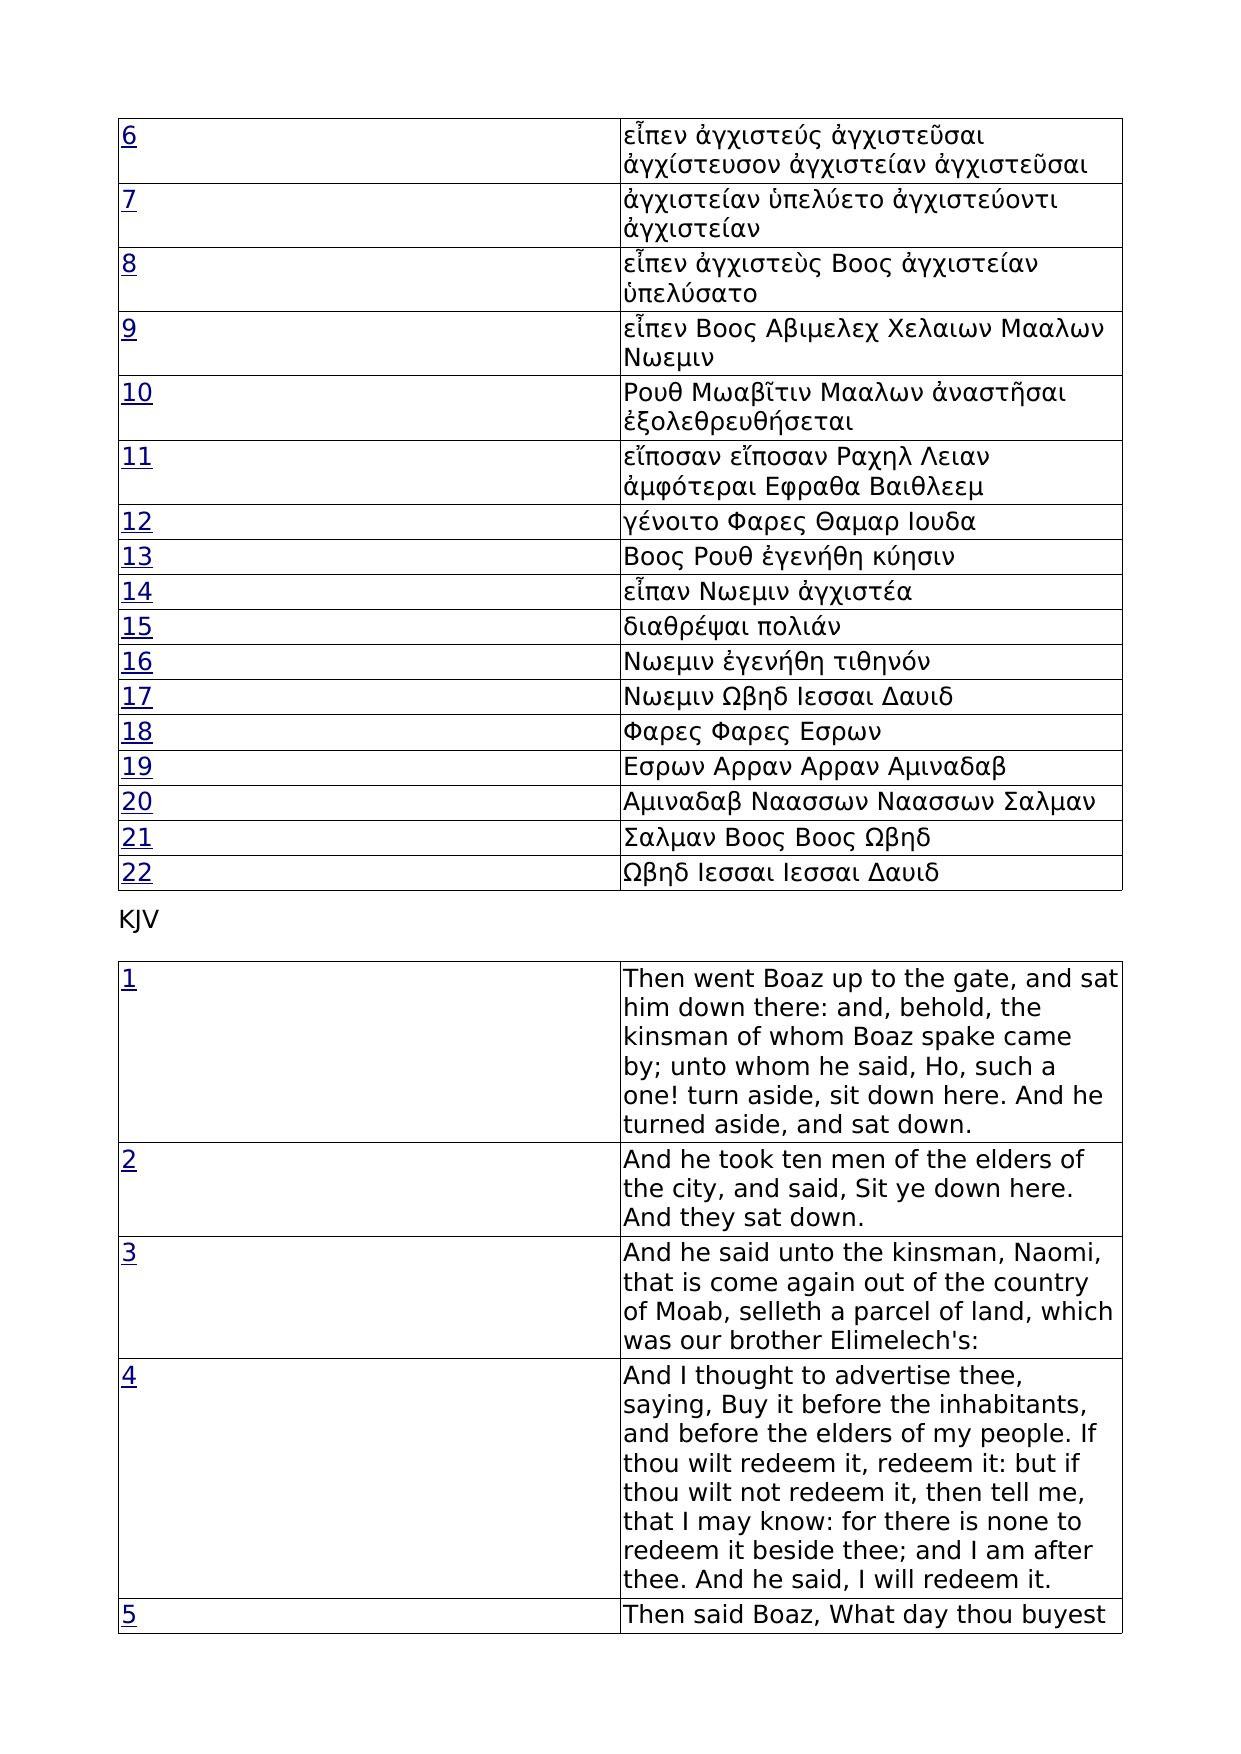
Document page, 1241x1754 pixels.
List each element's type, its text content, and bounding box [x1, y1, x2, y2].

table_cell 22 [119, 856, 620, 890]
table_cell 20 [119, 786, 620, 820]
table_cell 19 [119, 751, 620, 784]
text KJV [118, 905, 1122, 934]
table_cell 14 [119, 575, 620, 609]
table_cell 5 [119, 1599, 620, 1633]
table_cell εἶπεν ἀγχιστεύς ἀγχιστεῦσαι ἀγχίστευσον ἀγχιστείαν ἀγχιστεῦσαι [621, 119, 1122, 182]
table_cell εἴποσαν εἴποσαν Ραχηλ Λειαν ἀμφότεραι Εφραθα Βαιθλεεμ [621, 441, 1122, 504]
table_cell Αμιναδαβ Ναασσων Ναασσων Σαλμαν [621, 786, 1122, 820]
table_cell 16 [119, 645, 620, 679]
table_cell 13 [119, 540, 620, 574]
table_cell 18 [119, 715, 620, 749]
table_cell 2 [119, 1143, 620, 1236]
table_cell And I thought to advertise thee, saying, Buy it before the inhabitants, and before the elders of my people. If thou wilt redeem it, redeem it: but if thou wilt not redeem it, then tell me, that I may know: for there is none to redeem it beside thee; and I am after thee. And he said, I will redeem it. [621, 1359, 1122, 1597]
table_cell 6 [119, 119, 620, 182]
table_cell εἶπεν Βοος Αβιμελεχ Χελαιων Μααλων Νωεμιν [621, 312, 1122, 375]
table_cell Εσρων Αρραν Αρραν Αμιναδαβ [621, 751, 1122, 784]
table_cell Ωβηδ Ιεσσαι Ιεσσαι Δαυιδ [621, 856, 1122, 890]
table_cell Νωεμιν Ωβηδ Ιεσσαι Δαυιδ [621, 680, 1122, 714]
table_cell Νωεμιν ἐγενήθη τιθηνόν [621, 645, 1122, 679]
table_cell And he took ten men of the elders of the city, and said, Sit ye down here. And they sat down. [621, 1143, 1122, 1236]
table_header Then went Boaz up to the gate, and sat him down there: and, behold, the kinsman of whom Boaz spake came by; unto whom he said, Ho, such a one! turn aside, sit down here. And he turned aside, and sat down. [621, 962, 1122, 1142]
table_cell Φαρες Φαρες Εσρων [621, 715, 1122, 749]
table_cell 10 [119, 376, 620, 439]
table_cell Βοος Ρουθ ἐγενήθη κύησιν [621, 540, 1122, 574]
table_cell 17 [119, 680, 620, 714]
table_cell 4 [119, 1359, 620, 1597]
table_cell 8 [119, 248, 620, 311]
table_header 1 [119, 962, 620, 1142]
table_cell ἀγχιστείαν ὑπελύετο ἀγχιστεύοντι ἀγχιστείαν [621, 184, 1122, 247]
table_cell 7 [119, 184, 620, 247]
table_cell Ρουθ Μωαβῖτιν Μααλων ἀναστῆσαι ἐξολεθρευθήσεται [621, 376, 1122, 439]
table_cell εἶπαν Νωεμιν ἀγχιστέα [621, 575, 1122, 609]
table_cell 3 [119, 1237, 620, 1358]
table_cell 9 [119, 312, 620, 375]
table_cell And he said unto the kinsman, Naomi, that is come again out of the country of Moab, selleth a parcel of land, which was our brother Elimelech's: [621, 1237, 1122, 1358]
table_cell Then said Boaz, What day thou buyest [621, 1599, 1122, 1633]
table_cell 12 [119, 505, 620, 539]
table_cell γένοιτο Φαρες Θαμαρ Ιουδα [621, 505, 1122, 539]
table_cell διαθρέψαι πολιάν [621, 610, 1122, 644]
table_cell εἶπεν ἀγχιστεὺς Βοος ἀγχιστείαν ὑπελύσατο [621, 248, 1122, 311]
table_cell Σαλμαν Βοος Βοος Ωβηδ [621, 821, 1122, 855]
table_cell 15 [119, 610, 620, 644]
table_cell 11 [119, 441, 620, 504]
table_cell 21 [119, 821, 620, 855]
